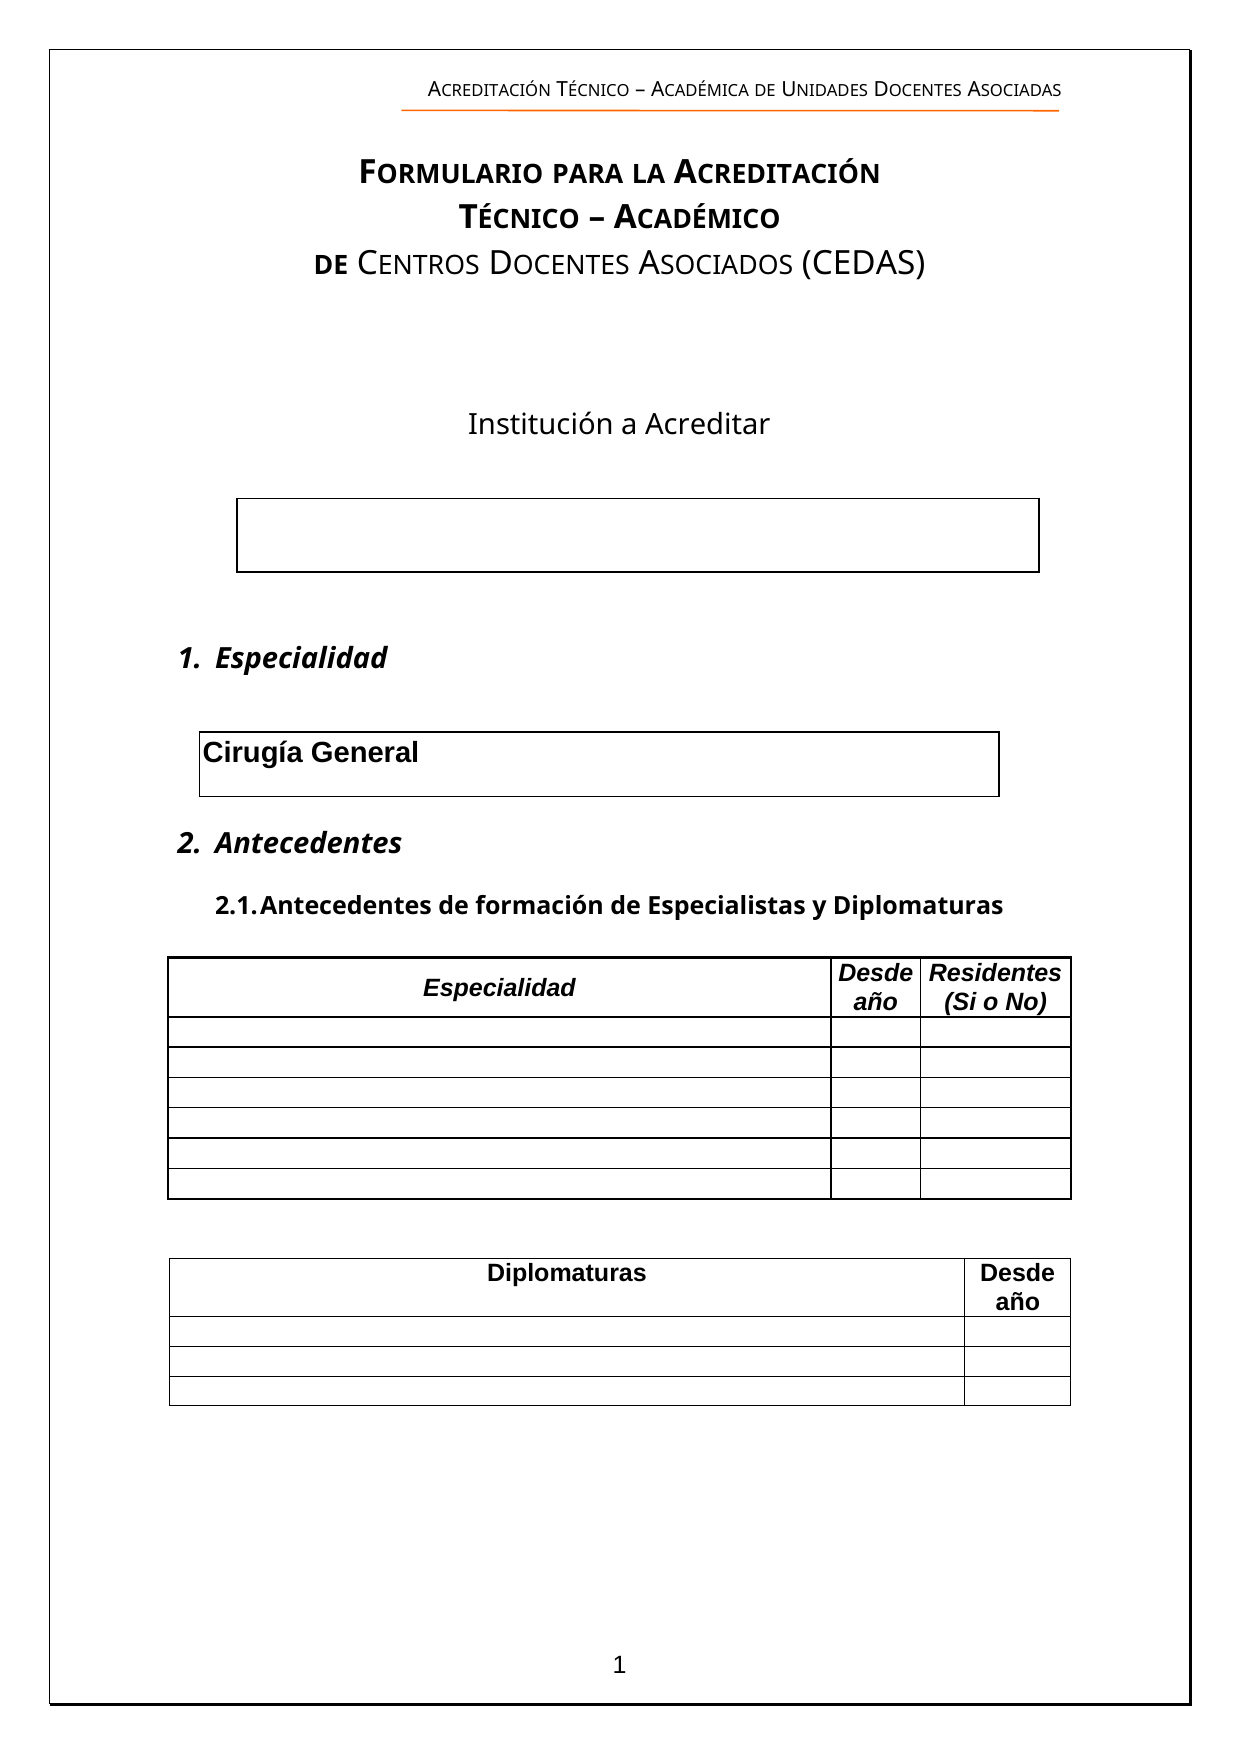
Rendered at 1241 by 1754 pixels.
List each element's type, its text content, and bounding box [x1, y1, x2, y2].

table_cell [832, 1018, 920, 1046]
table_cell [965, 1377, 1070, 1405]
table_header Desde año [965, 1259, 1070, 1316]
table_header Especialidad [169, 959, 830, 1016]
subtitle Antecedentes de formación de Especialistas y Diplomaturas [215, 887, 1061, 921]
table_cell [832, 1048, 920, 1077]
subtitle Técnico – Académico [177, 193, 1061, 238]
table_cell [170, 1317, 964, 1346]
subtitle Especialidad [177, 637, 1061, 677]
subtitle de Centros Docentes Asociados (CEDAS) [177, 238, 1061, 284]
table_cell [170, 1347, 964, 1376]
table_cell [169, 1169, 830, 1198]
table_cell [169, 1139, 830, 1167]
table_cell [169, 1018, 830, 1046]
subtitle Formulario para la Acreditación [177, 148, 1061, 193]
table_cell [921, 1018, 1070, 1046]
table_cell [921, 1139, 1070, 1167]
table_cell [921, 1108, 1070, 1137]
table_cell [921, 1169, 1070, 1198]
table_header Residentes (Si o No) [921, 959, 1070, 1016]
table_cell [965, 1317, 1070, 1346]
table_cell [921, 1078, 1070, 1107]
table_cell [832, 1108, 920, 1137]
table_cell [965, 1347, 1070, 1376]
table_cell [921, 1048, 1070, 1077]
subtitle Institución a Acreditar [177, 403, 1061, 443]
table_cell [170, 1377, 964, 1405]
text Cirugía General [202, 735, 996, 768]
subtitle Antecedentes [177, 823, 1061, 862]
table_cell [169, 1048, 830, 1077]
table_cell [169, 1078, 830, 1107]
table_header Desde año [832, 959, 920, 1016]
table_cell [832, 1169, 920, 1198]
table_cell [169, 1108, 830, 1137]
table_header Diplomaturas [170, 1259, 964, 1316]
table_cell [832, 1078, 920, 1107]
table_cell [832, 1139, 920, 1167]
